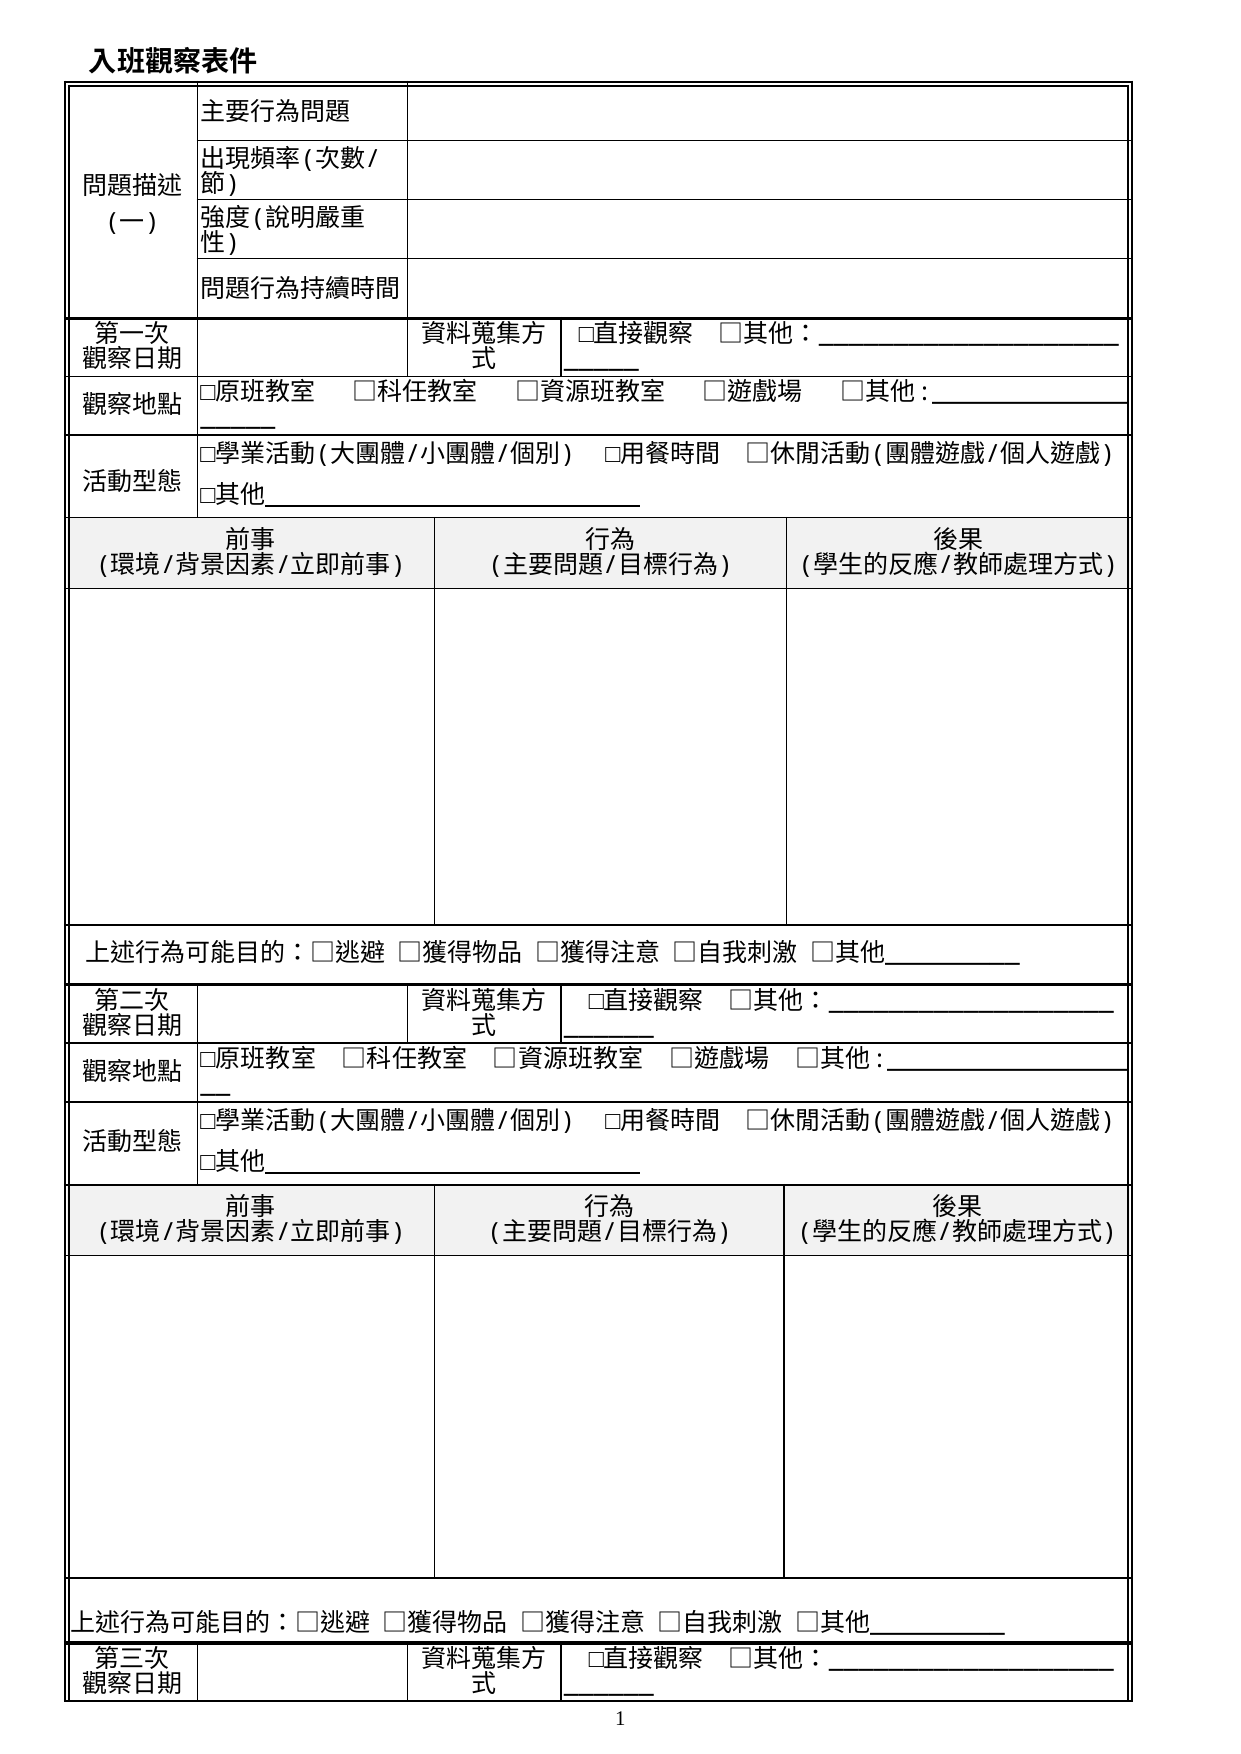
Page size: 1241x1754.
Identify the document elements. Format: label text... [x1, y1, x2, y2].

table_cell [198, 986, 407, 1042]
table_cell 資料蒐集方式 [408, 1645, 560, 1700]
table_cell □原班教室 □科任教室 □資源班教室 □遊戲場 □其他:__________________ [198, 1044, 1127, 1101]
table_cell 出現頻率(次數/節) [198, 141, 407, 199]
table_cell 活動型態 [70, 1103, 197, 1184]
table_cell [408, 200, 1127, 258]
table_cell □直接觀察 □其他：_________________________ [562, 986, 1127, 1042]
table_header 主要行為問題 [198, 87, 407, 139]
table_cell 強度(說明嚴重性) [198, 200, 407, 258]
table_cell 前事 (環境/背景因素/立即前事) [70, 518, 434, 588]
table_cell [408, 259, 1127, 317]
table_cell 後果 (學生的反應/教師處理方式) [787, 518, 1127, 588]
table_cell [408, 141, 1127, 199]
table_header 問題描述 (一) [70, 87, 197, 317]
table_cell 觀察地點 [70, 377, 197, 434]
table_cell 資料蒐集方式 [408, 986, 560, 1042]
table_cell [198, 320, 407, 376]
table_cell 行為 (主要問題/目標行為) [435, 1186, 783, 1255]
table_cell 第三次 觀察日期 [70, 1645, 197, 1700]
table_cell [435, 1256, 783, 1577]
table_cell □原班教室 □科任教室 □資源班教室 □遊戲場 □其他:__________________ [198, 377, 1127, 434]
table_cell 第一次 觀察日期 [70, 320, 197, 376]
table_cell [198, 1645, 407, 1700]
table_cell 上述行為可能目的：□逃避 □獲得物品 □獲得注意 □自我刺激 □其他_________ [70, 926, 1127, 983]
table_cell □直接觀察 □其他：_________________________ [562, 1645, 1127, 1700]
table_cell 行為 (主要問題/目標行為) [435, 518, 786, 588]
table_cell □學業活動(大團體/小團體/個別) □用餐時間 □休閒活動(團體遊戲/個人遊戲) □其他 [198, 1103, 1127, 1184]
table_cell [70, 589, 434, 924]
table_cell 活動型態 [70, 436, 197, 517]
table_cell [435, 589, 786, 924]
table_cell 觀察地點 [70, 1044, 197, 1101]
table_cell □直接觀察 □其他：_________________________ [562, 320, 1127, 376]
table_cell 上述行為可能目的：□逃避 □獲得物品 □獲得注意 □自我刺激 □其他_________ [70, 1579, 1127, 1641]
table_header [408, 87, 1127, 139]
table_cell 資料蒐集方式 [408, 320, 560, 376]
table_cell [70, 1256, 434, 1577]
table_cell [785, 1256, 1127, 1577]
text 入班觀察表件 [89, 18, 1152, 81]
table_cell □學業活動(大團體/小團體/個別) □用餐時間 □休閒活動(團體遊戲/個人遊戲) □其他 [198, 436, 1127, 517]
table_cell 第二次 觀察日期 [70, 986, 197, 1042]
table_cell [787, 589, 1127, 924]
table_cell 問題行為持續時間 [198, 259, 407, 317]
table_cell 前事 (環境/背景因素/立即前事) [70, 1186, 434, 1255]
table_cell 後果 (學生的反應/教師處理方式) [785, 1186, 1127, 1255]
